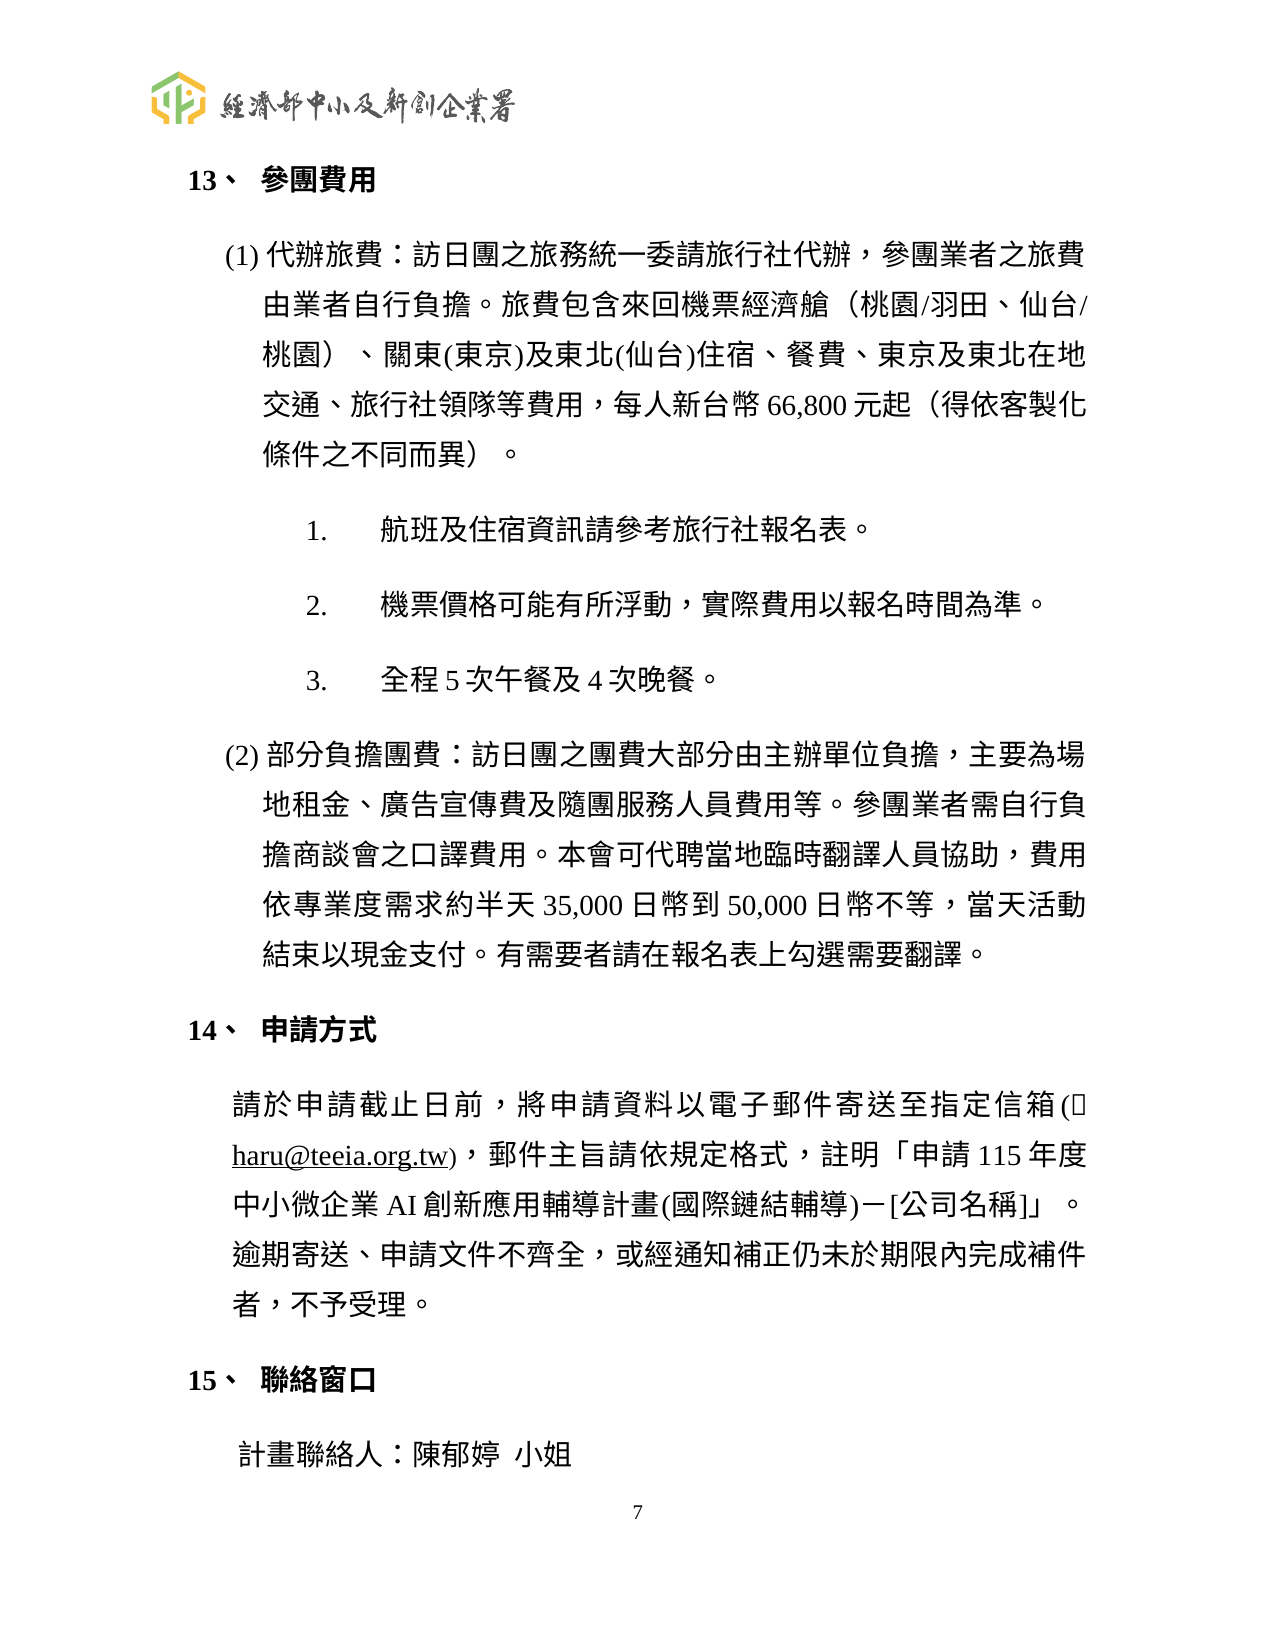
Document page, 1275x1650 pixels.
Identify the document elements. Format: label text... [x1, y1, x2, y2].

list 參團費用 [187, 150, 1087, 200]
list 聯絡窗口 [187, 1350, 1087, 1400]
list 機票價格可能有所浮動，實際費用以報名時間為準。 [306, 575, 1087, 625]
list 部分負擔團費：訪日團之團費大部分由主辦單位負擔，主要為場地租金、廣告宣傳費及隨團服務人員費用等。參團業者需自行負擔商談會之口譯費用。本會可代聘當地臨時翻譯人員協助，費用依專業度需求約半天35,000日幣到50,000日幣不等，當天活動結束以現金支付。有需要者請在報名表上勾選需要翻譯。 [225, 725, 1087, 975]
list 航班及住宿資訊請參考旅行社報名表。 [306, 500, 1087, 550]
list 代辦旅費：訪日團之旅務統一委請旅行社代辦，參團業者之旅費由業者自行負擔。旅費包含來回機票經濟艙（桃園/羽田、仙台/桃園）、關東(東京)及東北(仙台)住宿、餐費、東京及東北在地交通、旅行社領隊等費用，每人新台幣66,800元起（得依客製化條件之不同而異）。 [225, 225, 1087, 475]
text 請於申請截止日前，將申請資料以電子郵件寄送至指定信箱(📧 haru@teeia.org.tw)，郵件主旨請依規定格式，註明「申請115年度中小微企業AI創新應用輔導計畫(國際鏈結輔導)－[公司名稱]」。逾期寄送、申請文件不齊全，或經通知補正仍未於期限內完成補件者，不予受理。 [232, 1075, 1087, 1325]
text 計畫聯絡人：陳郁婷 小姐 [237, 1425, 1087, 1475]
list 申請方式 [187, 1000, 1087, 1050]
list 全程5次午餐及4次晚餐。 [306, 650, 1087, 700]
